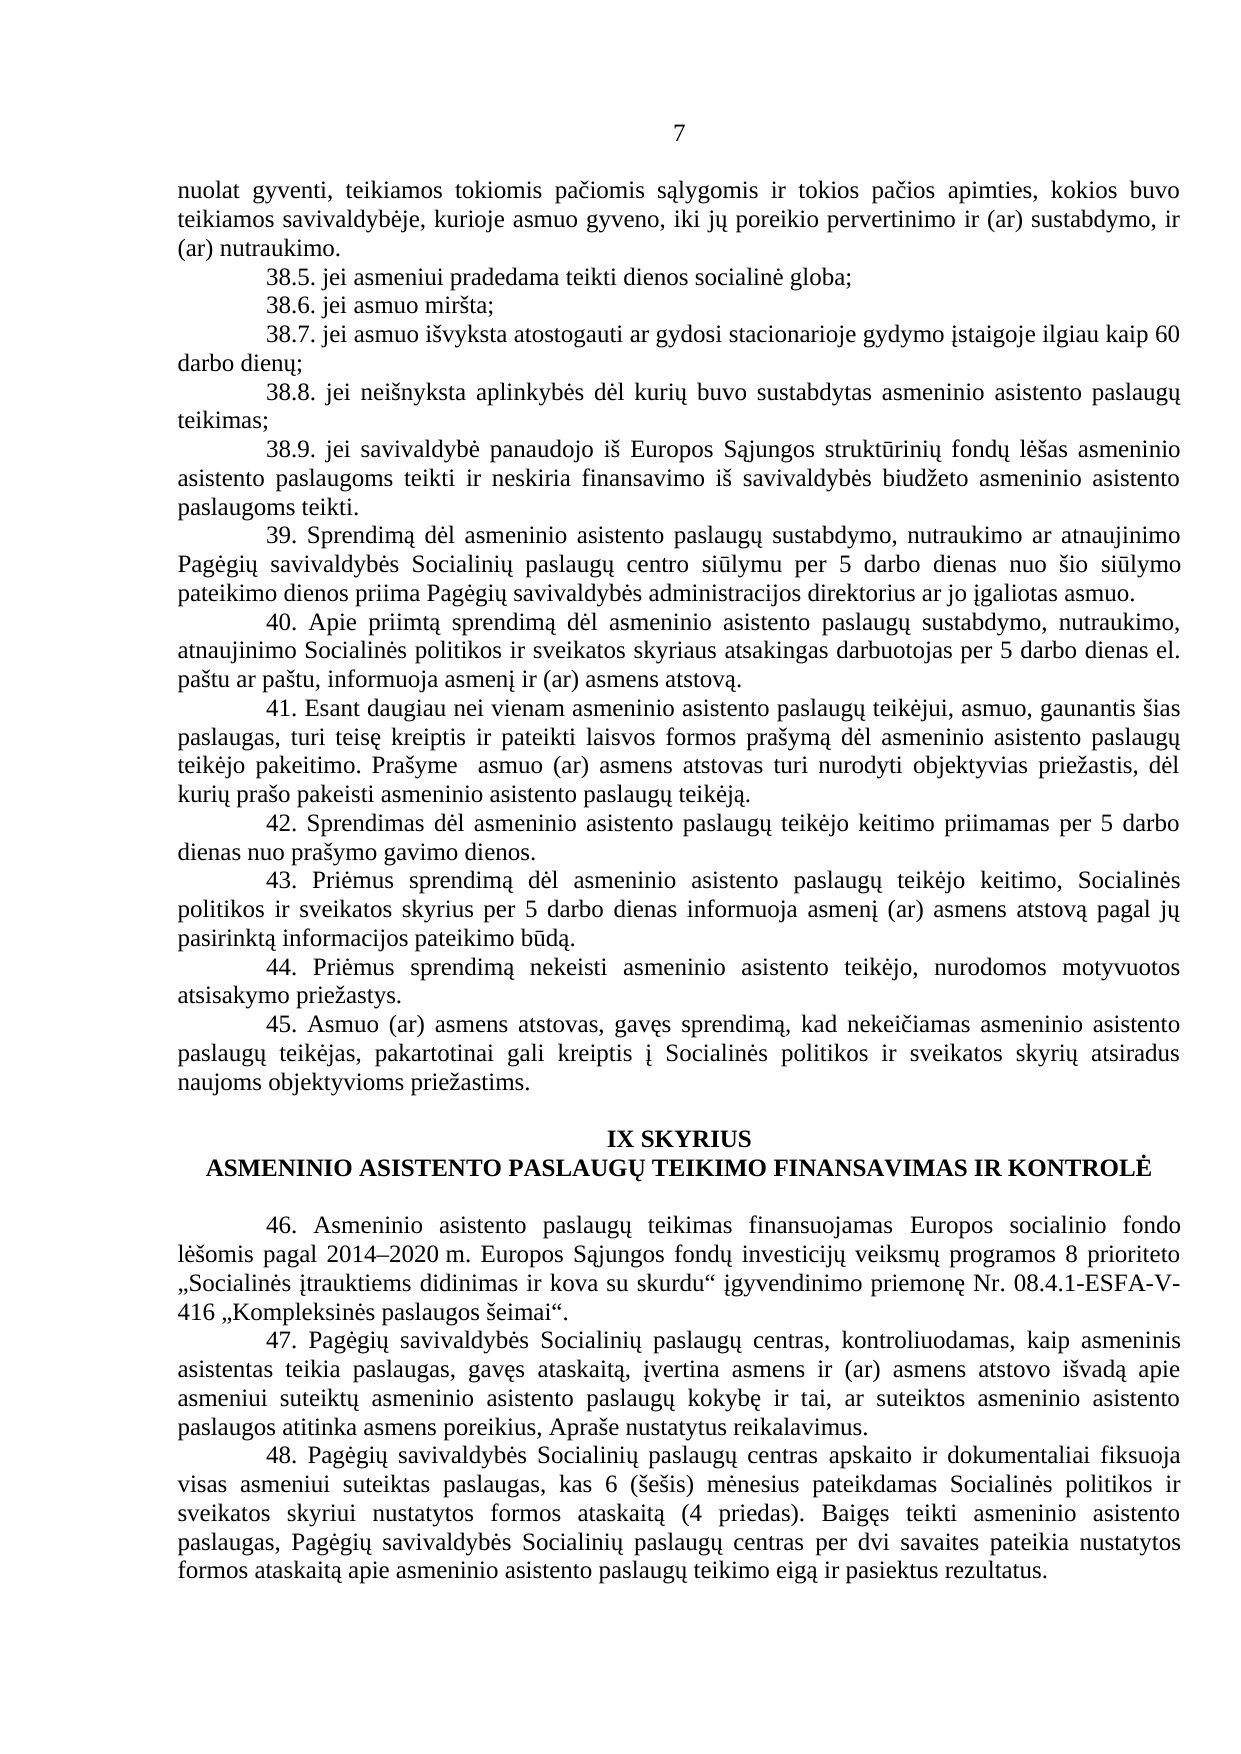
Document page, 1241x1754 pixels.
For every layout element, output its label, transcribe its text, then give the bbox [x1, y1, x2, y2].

text 38.8. jei neišnyksta aplinkybės dėl kurių buvo sustabdytas asmeninio asistento paslaugų teikimas; [177, 377, 1181, 434]
text 38.5. jei asmeniui pradedama teikti dienos socialinė globa; [177, 262, 1181, 290]
text 38.9. jei savivaldybė panaudojo iš Europos Sąjungos struktūrinių fondų lėšas asmeninio asistento paslaugoms teikti ir neskiria finansavimo iš savivaldybės biudžeto asmeninio asistento paslaugoms teikti. [177, 434, 1181, 520]
text IX SKYRIUS [177, 1124, 1181, 1153]
text 47. Pagėgių savivaldybės Socialinių paslaugų centras, kontroliuodamas, kaip asmeninis asistentas teikia paslaugas, gavęs ataskaitą, įvertina asmens ir (ar) asmens atstovo išvadą apie asmeniui suteiktų asmeninio asistento paslaugų kokybę ir tai, ar suteiktos asmeninio asistento paslaugos atitinka asmens poreikius, Apraše nustatytus reikalavimus. [177, 1325, 1181, 1440]
text 42. Sprendimas dėl asmeninio asistento paslaugų teikėjo keitimo priimamas per 5 darbo dienas nuo prašymo gavimo dienos. [177, 808, 1181, 865]
text 38.6. jei asmuo miršta; [177, 290, 1181, 319]
text 44. Priėmus sprendimą nekeisti asmeninio asistento teikėjo, nurodomos motyvuotos atsisakymo priežastys. [177, 952, 1181, 1009]
text 39. Sprendimą dėl asmeninio asistento paslaugų sustabdymo, nutraukimo ar atnaujinimo Pagėgių savivaldybės Socialinių paslaugų centro siūlymu per 5 darbo dienas nuo šio siūlymo pateikimo dienos priima Pagėgių savivaldybės administracijos direktorius ar jo įgaliotas asmuo. [177, 520, 1181, 607]
text 40. Apie priimtą sprendimą dėl asmeninio asistento paslaugų sustabdymo, nutraukimo, atnaujinimo Socialinės politikos ir sveikatos skyriaus atsakingas darbuotojas per 5 darbo dienas el. paštu ar paštu, informuoja asmenį ir (ar) asmens atstovą. [177, 607, 1181, 693]
text 48. Pagėgių savivaldybės Socialinių paslaugų centras apskaito ir dokumentaliai fiksuoja visas asmeniui suteiktas paslaugas, kas 6 (šešis) mėnesius pateikdamas Socialinės politikos ir sveikatos skyriui nustatytos formos ataskaitą (4 priedas). Baigęs teikti asmeninio asistento paslaugas, Pagėgių savivaldybės Socialinių paslaugų centras per dvi savaites pateikia nustatytos formos ataskaitą apie asmeninio asistento paslaugų teikimo eigą ir pasiektus rezultatus. [177, 1440, 1181, 1584]
text ASMENINIO ASISTENTO PASLAUGŲ TEIKIMO FINANSAVIMAS IR KONTROLĖ [177, 1153, 1181, 1182]
text nuolat gyventi, teikiamos tokiomis pačiomis sąlygomis ir tokios pačios apimties, kokios buvo teikiamos savivaldybėje, kurioje asmuo gyveno, iki jų poreikio pervertinimo ir (ar) sustabdymo, ir (ar) nutraukimo. [177, 175, 1181, 262]
text 46. Asmeninio asistento paslaugų teikimas finansuojamas Europos socialinio fondo lėšomis pagal 2014–2020 m. Europos Sąjungos fondų investicijų veiksmų programos 8 prioriteto „Socialinės įtrauktiems didinimas ir kova su skurdu“ įgyvendinimo priemonę Nr. 08.4.1-ESFA-V-416 „Kompleksinės paslaugos šeimai“. [177, 1210, 1181, 1325]
text 38.7. jei asmuo išvyksta atostogauti ar gydosi stacionarioje gydymo įstaigoje ilgiau kaip 60 darbo dienų; [177, 319, 1181, 377]
text 45. Asmuo (ar) asmens atstovas, gavęs sprendimą, kad nekeičiamas asmeninio asistento paslaugų teikėjas, pakartotinai gali kreiptis į Socialinės politikos ir sveikatos skyrių atsiradus naujoms objektyvioms priežastims. [177, 1009, 1181, 1095]
text 41. Esant daugiau nei vienam asmeninio asistento paslaugų teikėjui, asmuo, gaunantis šias paslaugas, turi teisę kreiptis ir pateikti laisvos formos prašymą dėl asmeninio asistento paslaugų teikėjo pakeitimo. Prašyme asmuo (ar) asmens atstovas turi nurodyti objektyvias priežastis, dėl kurių prašo pakeisti asmeninio asistento paslaugų teikėją. [177, 693, 1181, 808]
text 43. Priėmus sprendimą dėl asmeninio asistento paslaugų teikėjo keitimo, Socialinės politikos ir sveikatos skyrius per 5 darbo dienas informuoja asmenį (ar) asmens atstovą pagal jų pasirinktą informacijos pateikimo būdą. [177, 865, 1181, 952]
